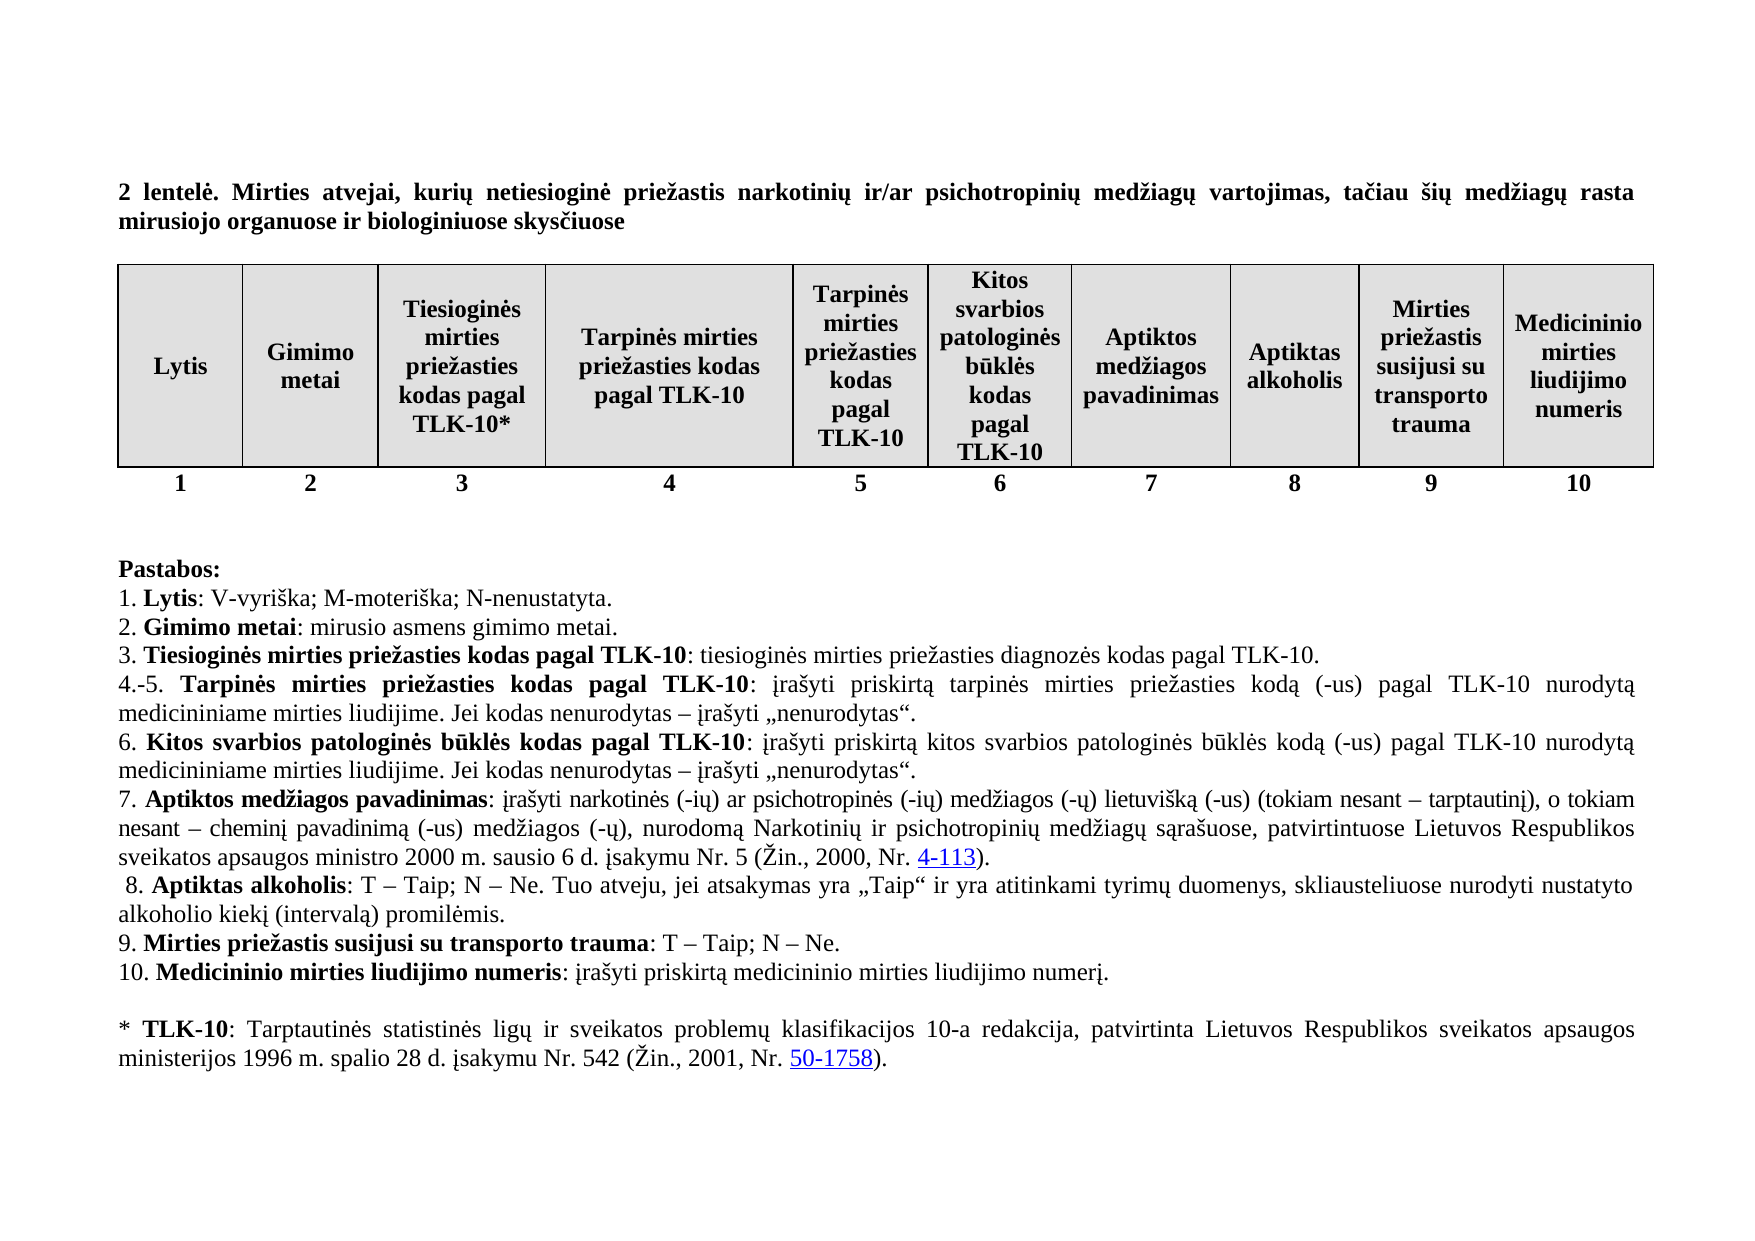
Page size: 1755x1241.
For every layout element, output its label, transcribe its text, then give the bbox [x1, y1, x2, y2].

table_header Tiesioginės mirties priežasties kodas pagal TLK-10* [379, 265, 545, 466]
text 8. Aptiktas alkoholis: T – Taip; N – Ne. Tuo atveju, jei atsakymas yra „Taip“ ir yra atitinkami tyrimų duomenys, skliausteliuose nurodyti nustatyto alkoholio kiekį (intervalą) promilėmis. [118, 870, 1636, 928]
table_cell [546, 497, 793, 525]
table_header Lytis [119, 265, 242, 466]
table_cell 7 [1072, 468, 1230, 497]
table_cell 9 [1359, 468, 1503, 497]
table_cell [118, 497, 243, 525]
table_cell [1359, 497, 1503, 525]
text 7. Aptiktos medžiagos pavadinimas: įrašyti narkotinės (-ių) ar psichotropinės (-ių) medžiagos (-ų) lietuvišką (-us) (tokiam nesant – tarptautinį), o tokiam nesant – cheminį pavadinimą (-us) medžiagos (-ų), nurodomą Narkotinių ir psichotropinių medžiagų sąrašuose, patvirtintuose Lietuvos Respublikos sveikatos apsaugos ministro 2000 m. sausio 6 d. įsakymu Nr. 5 (Žin., 2000, Nr. 4-113). [118, 784, 1636, 870]
text 3. Tiesioginės mirties priežasties kodas pagal TLK-10: tiesioginės mirties priežasties diagnozės kodas pagal TLK-10. [118, 640, 1636, 669]
table_header Mirties priežastis susijusi su transporto trauma [1360, 265, 1503, 466]
table_cell [1503, 497, 1653, 525]
table_header Medicininio mirties liudijimo numeris [1504, 265, 1653, 466]
table_cell 4 [546, 468, 793, 497]
text 9. Mirties priežastis susijusi su transporto trauma: T – Taip; N – Ne. [118, 928, 1636, 957]
text Pastabos: [118, 554, 1636, 583]
table_cell 8 [1230, 468, 1359, 497]
text 1. Lytis: V-vyriška; M-moteriška; N-nenustatyta. [118, 583, 1636, 612]
table_cell [243, 497, 378, 525]
table_header Kitos svarbios patologinės būklės kodas pagal TLK-10 [929, 265, 1071, 466]
table_cell 5 [793, 468, 928, 497]
table_cell [378, 497, 546, 525]
table_header Aptiktas alkoholis [1231, 265, 1358, 466]
text 2. Gimimo metai: mirusio asmens gimimo metai. [118, 612, 1636, 640]
table_cell [928, 497, 1072, 525]
table_cell [1072, 497, 1230, 525]
table_header Tarpinės mirties priežasties kodas pagal TLK-10 [794, 265, 927, 466]
text 6. Kitos svarbios patologinės būklės kodas pagal TLK-10: įrašyti priskirtą kitos svarbios patologinės būklės kodą (-us) pagal TLK-10 nurodytą medicininiame mirties liudijime. Jei kodas nenurodytas – įrašyti „nenurodytas“. [118, 727, 1636, 784]
text 4.-5. Tarpinės mirties priežasties kodas pagal TLK-10: įrašyti priskirtą tarpinės mirties priežasties kodą (-us) pagal TLK-10 nurodytą medicininiame mirties liudijime. Jei kodas nenurodytas – įrašyti „nenurodytas“. [118, 669, 1636, 727]
table_cell 2 [243, 468, 378, 497]
table_cell 10 [1503, 468, 1653, 497]
table_cell [1230, 497, 1359, 525]
table_header Gimimo metai [243, 265, 377, 466]
text 10. Medicininio mirties liudijimo numeris: įrašyti priskirtą medicininio mirties liudijimo numerį. [118, 957, 1636, 985]
table_cell 1 [118, 468, 243, 497]
table_header Tarpinės mirties priežasties kodas pagal TLK-10 [546, 265, 792, 466]
table_cell [793, 497, 928, 525]
text 2 lentelė. Mirties atvejai, kurių netiesioginė priežastis narkotinių ir/ar psichotropinių medžiagų vartojimas, tačiau šių medžiagų rasta mirusiojo organuose ir biologiniuose skysčiuose [118, 177, 1636, 235]
table_cell 3 [378, 468, 546, 497]
table_header Aptiktos medžiagos pavadinimas [1072, 265, 1230, 466]
text * TLK-10: Tarptautinės statistinės ligų ir sveikatos problemų klasifikacijos 10-a redakcija, patvirtinta Lietuvos Respublikos sveikatos apsaugos ministerijos 1996 m. spalio 28 d. įsakymu Nr. 542 (Žin., 2001, Nr. 50-1758). [118, 1014, 1636, 1072]
table_cell 6 [928, 468, 1072, 497]
